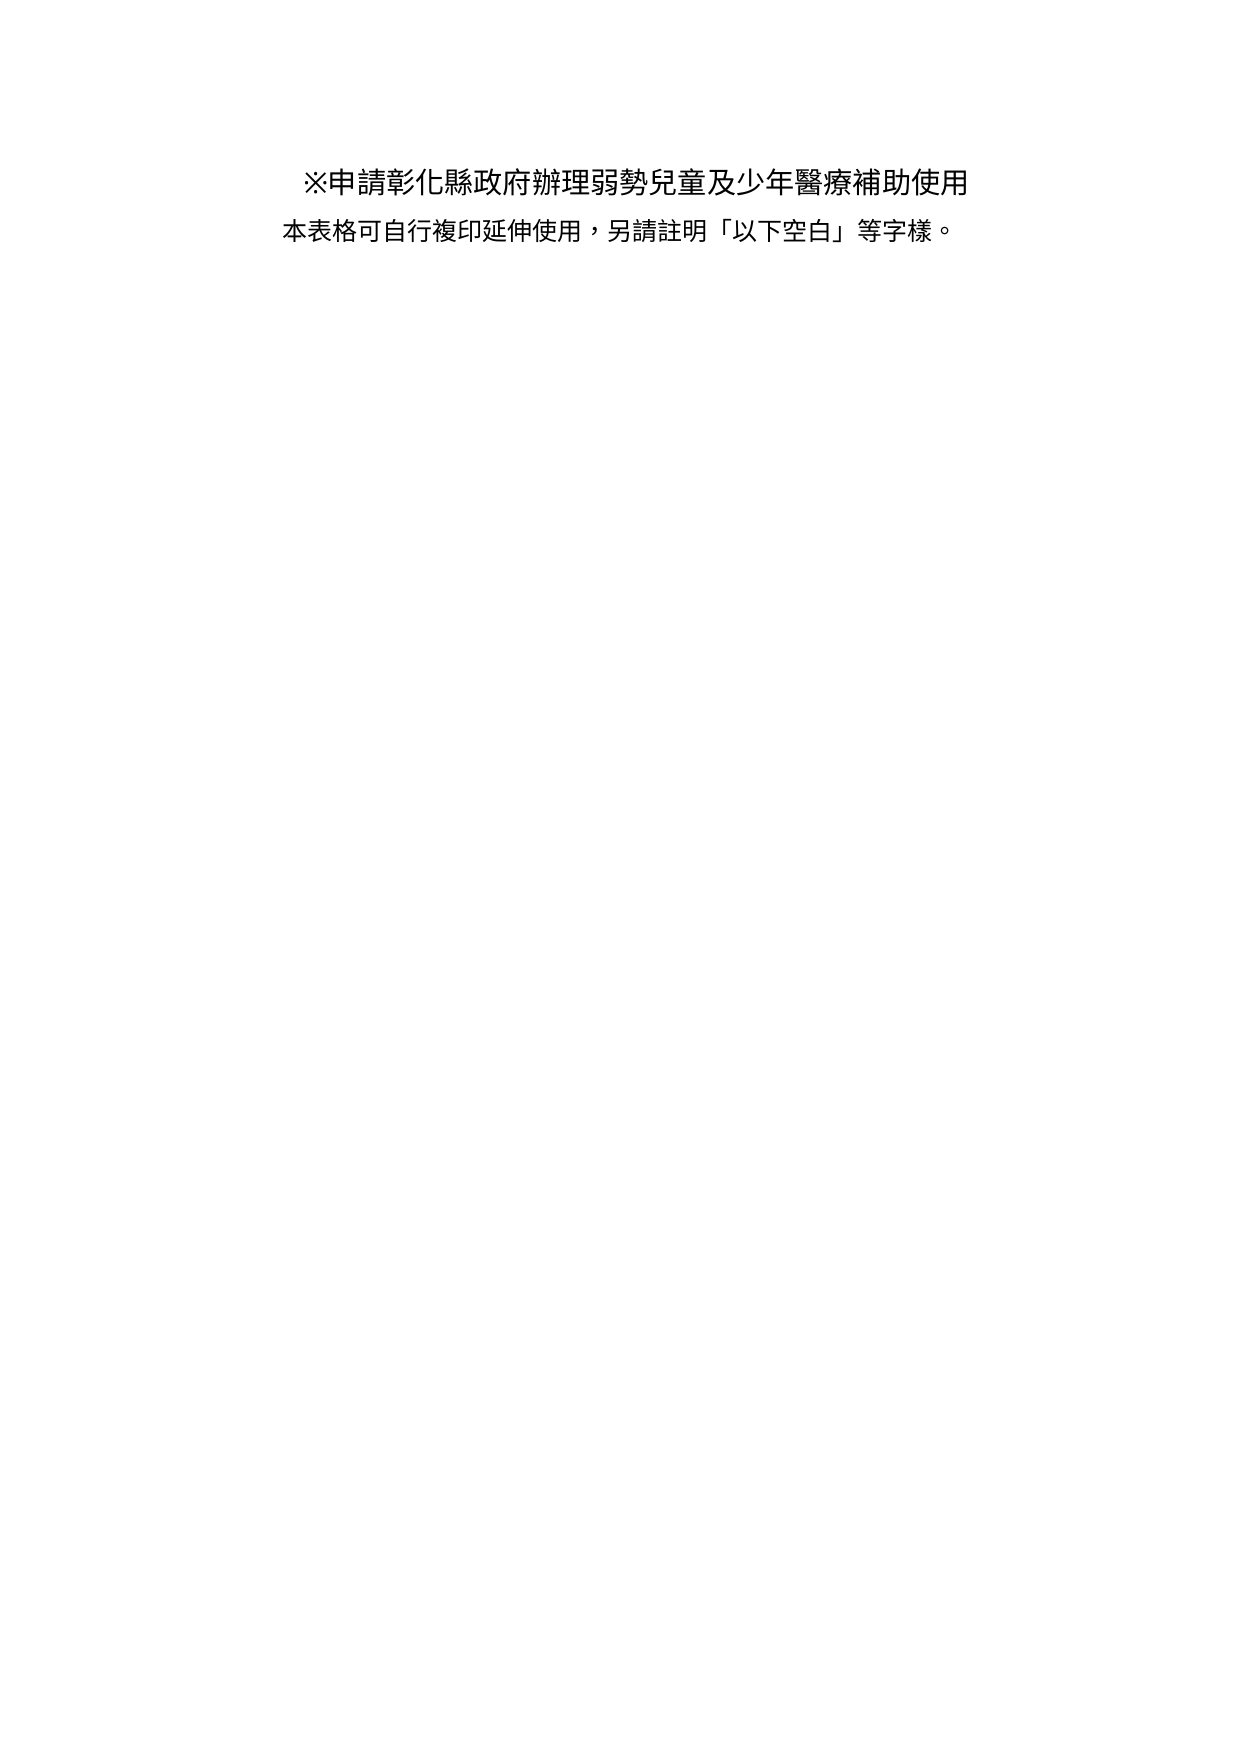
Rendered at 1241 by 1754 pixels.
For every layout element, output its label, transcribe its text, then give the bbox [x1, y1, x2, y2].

text 本表格可自行複印延伸使用，另請註明「以下空白」等字樣。 [148, 210, 1092, 248]
list ※申請彰化縣政府辦理弱勢兒童及少年醫療補助使用 [180, 127, 1092, 210]
